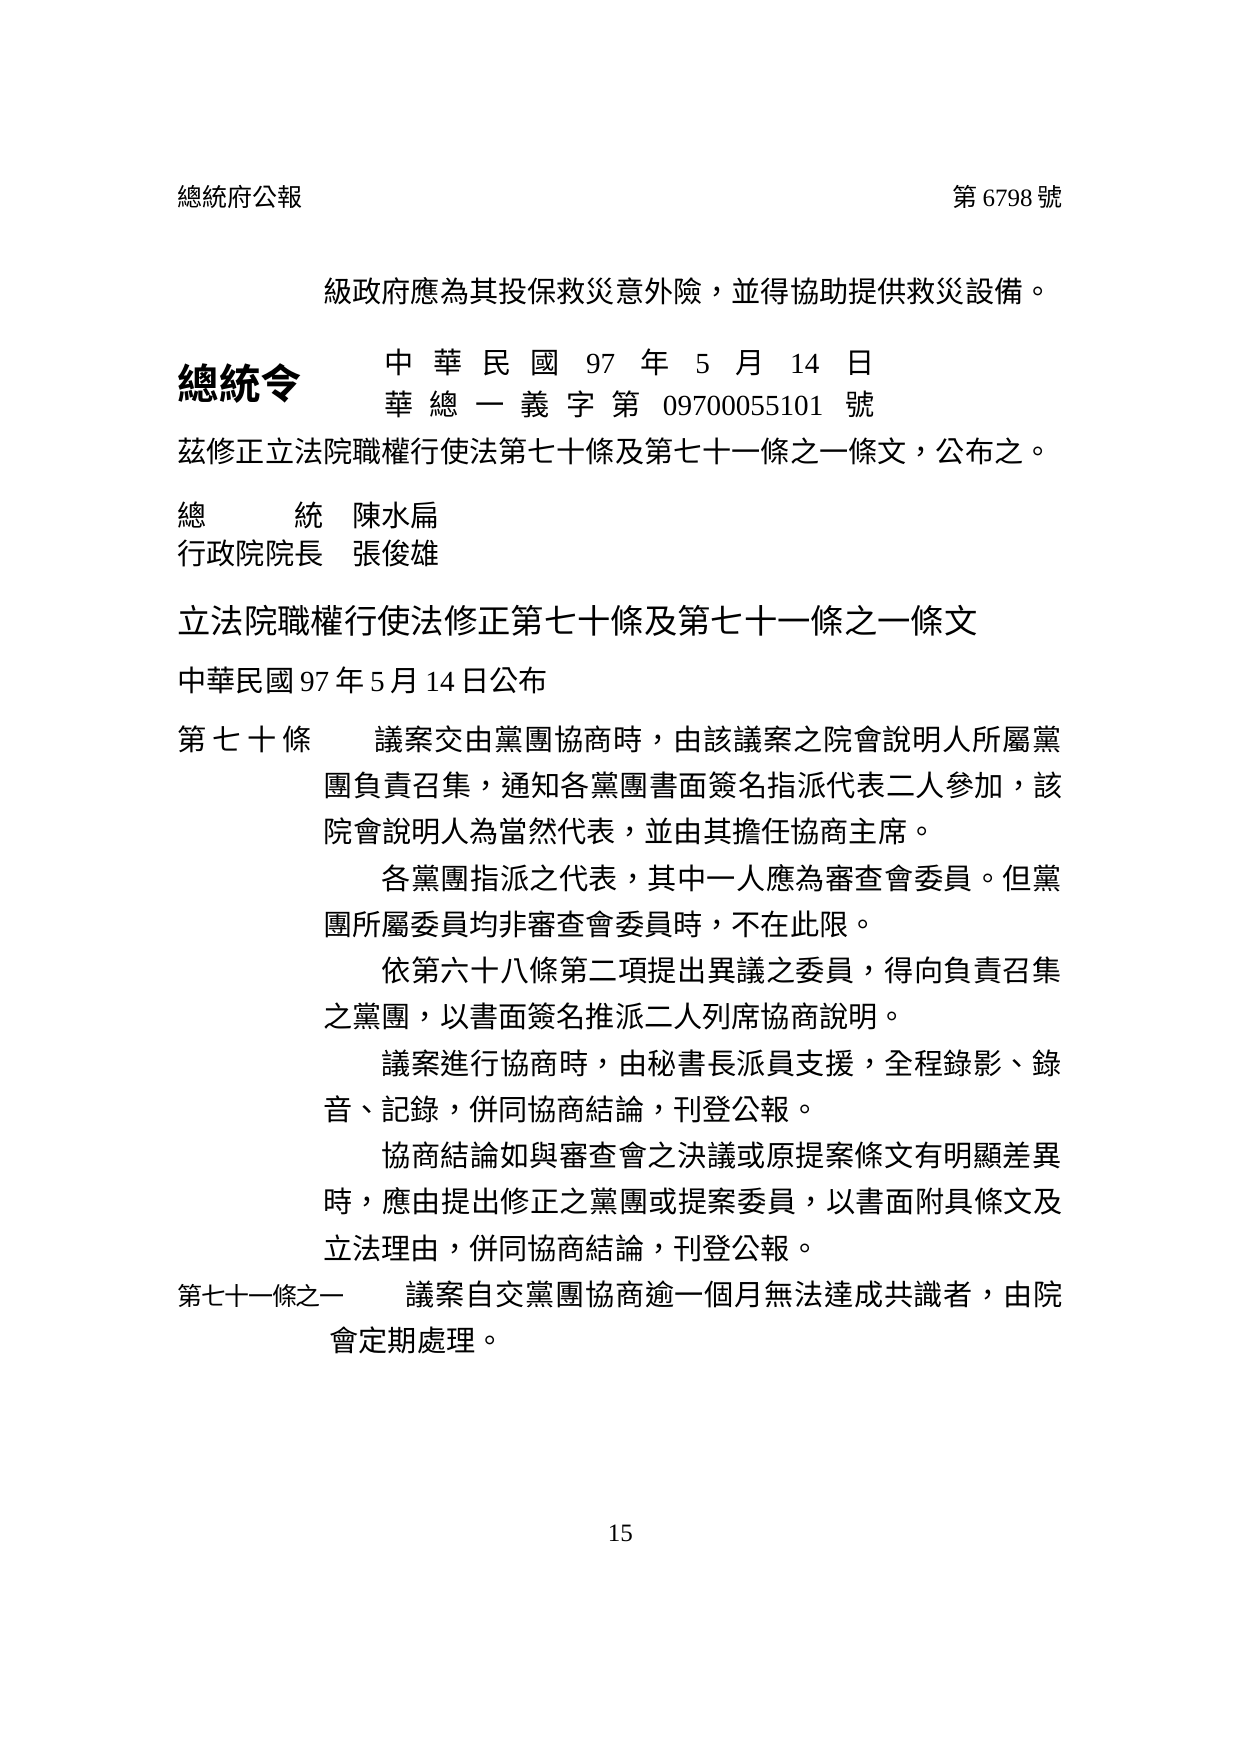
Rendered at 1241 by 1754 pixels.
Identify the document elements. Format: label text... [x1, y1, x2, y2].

text 各黨團指派之代表，其中一人應為審查會委員。但黨團所屬委員均非審查會委員時，不在此限。 [323, 852, 1063, 945]
text 中華民國97年5月14日公布 [177, 655, 1063, 701]
text 茲修正立法院職權行使法第七十條及第七十一條之一條文，公布之。 [177, 426, 1063, 472]
text 議案進行協商時，由秘書長派員支援，全程錄影、錄音、記錄，併同協商結論，刊登公報。 [323, 1037, 1063, 1130]
text 立法院職權行使法修正第七十條及第七十一條之一條文 [177, 597, 1063, 643]
table_header 中華民國97年5月14日 華總一義字第09700055101號 [381, 337, 877, 426]
text 總 統 陳水扁 [177, 497, 1063, 534]
text 第七十一條之一 議案自交黨團協商逾一個月無法達成共識者，由院會定期處理。 [177, 1268, 1063, 1361]
table_header 總統令 [174, 337, 381, 426]
text 協商結論如與審查會之決議或原提案條文有明顯差異時，應由提出修正之黨團或提案委員，以書面附具條文及立法理由，併同協商結論，刊登公報。 [323, 1130, 1063, 1268]
text 依第六十八條第二項提出異議之委員，得向負責召集之黨團，以書面簽名推派二人列席協商說明。 [323, 945, 1063, 1037]
text 第七十條 議案交由黨團協商時，由該議案之院會說明人所屬黨團負責召集，通知各黨團書面簽名指派代表二人參加，該院會說明人為當然代表，並由其擔任協商主席。 [177, 713, 1063, 852]
text 級政府應為其投保救災意外險，並得協助提供救災設備。 [323, 266, 1063, 312]
text 行政院院長 張俊雄 [177, 534, 1063, 572]
